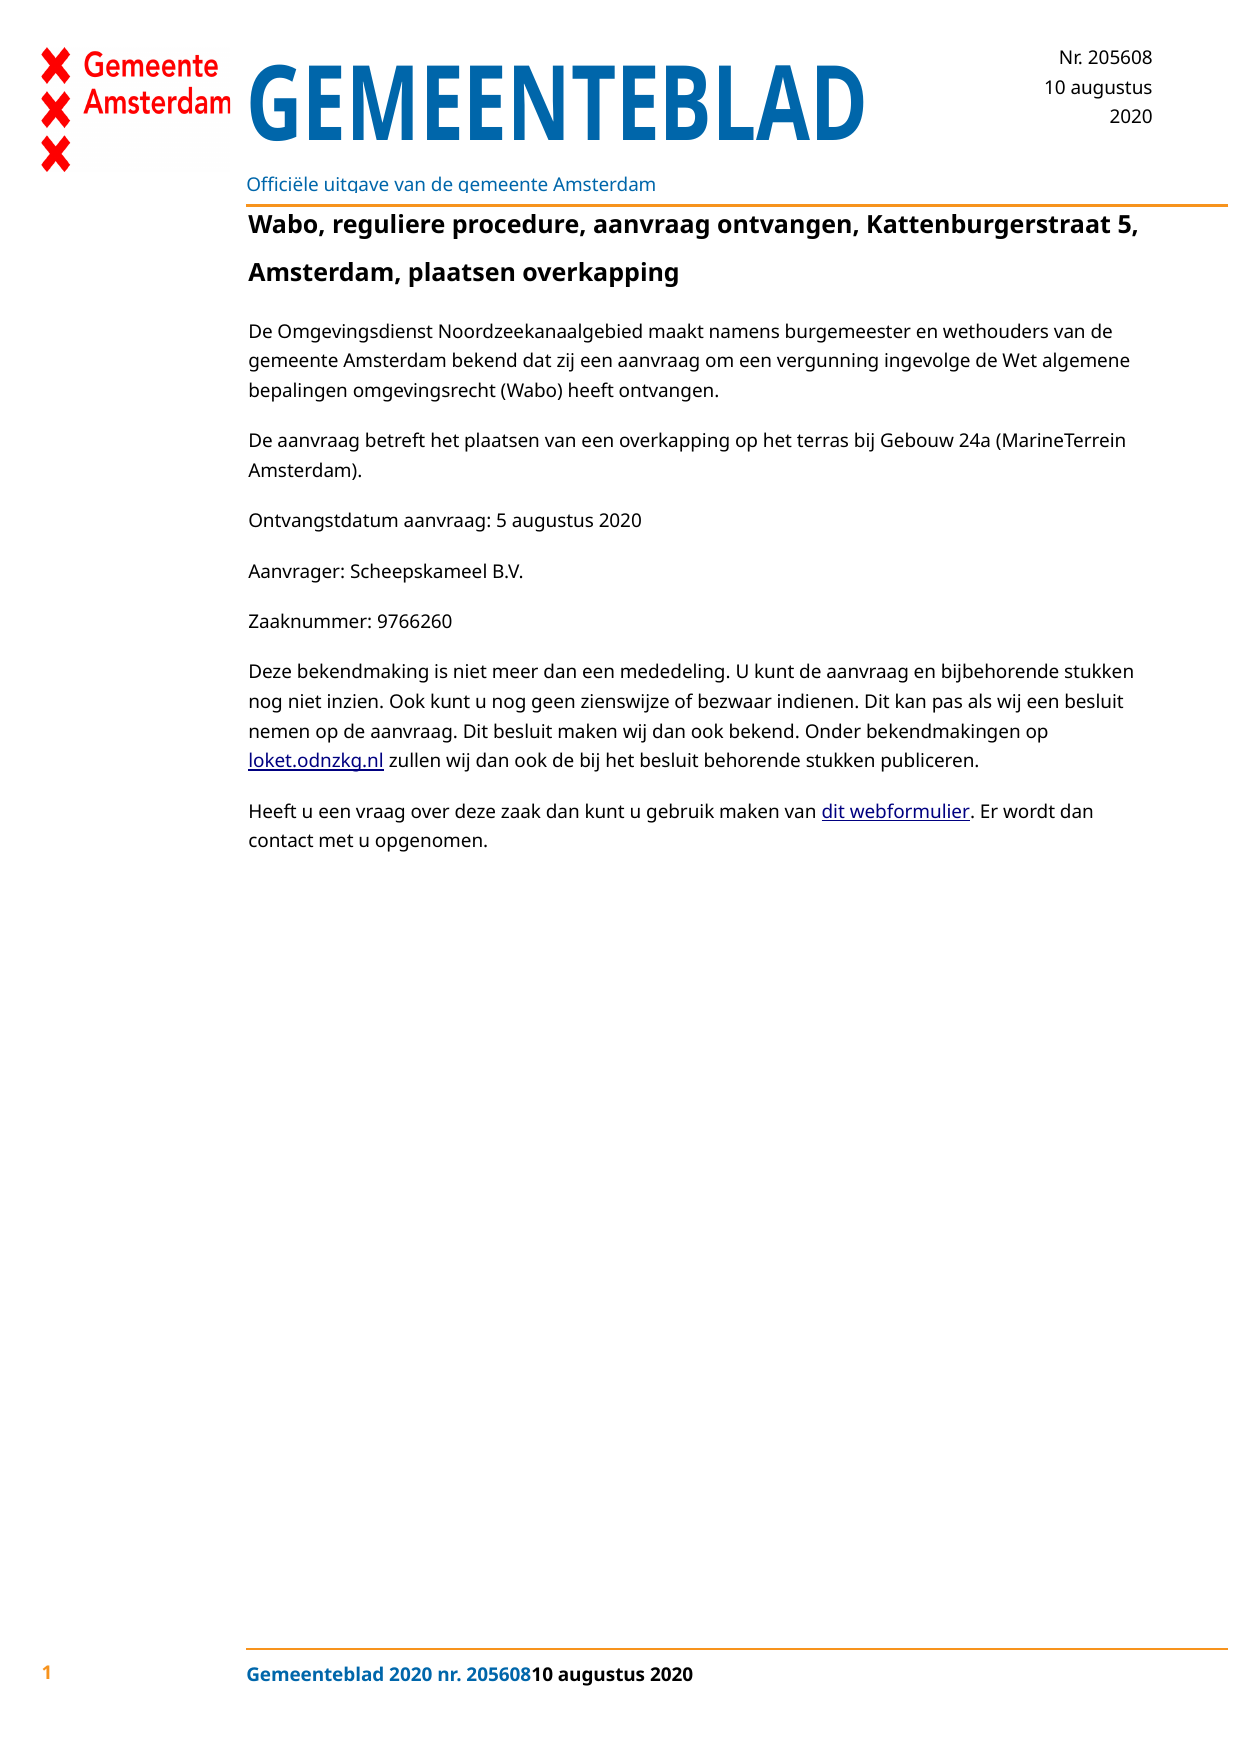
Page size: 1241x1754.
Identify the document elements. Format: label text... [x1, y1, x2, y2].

text Deze bekendmaking is niet meer dan een mededeling. U kunt de aanvraag en bijbehorende stukken nog niet inzien. Ook kunt u nog geen zienswijze of bezwaar indienen. Dit kan pas als wij een besluit nemen op de aanvraag. Dit besluit maken wij dan ook bekend. Onder bekendmakingen op loket.odnzkg.nl zullen wij dan ook de bij het besluit behorende stukken publiceren. [248, 659, 1152, 773]
text Aanvrager: Scheepskameel B.V. [248, 558, 1152, 584]
text Heeft u een vraag over deze zaak dan kunt u gebruik maken van dit webformulier. Er wordt dan contact met u opgenomen. [248, 798, 1152, 853]
picture [41, 47, 231, 172]
text De Omgevingsdienst Noordzeekanaalgebied maakt namens burgemeester en wethouders van de gemeente Amsterdam bekend dat zij een aanvraag om een vergunning ingevolge de Wet algemene bepalingen omgevingsrecht (Wabo) heeft ontvangen. [248, 318, 1152, 403]
text Zaaknummer: 9766260 [248, 608, 1152, 634]
text De aanvraag betreft het plaatsen van een overkapping op het terras bij Gebouw 24a (MarineTerrein Amsterdam). [248, 427, 1152, 483]
text Wabo, reguliere procedure, aanvraag ontvangen, Kattenburgerstraat 5, Amsterdam, plaatsen overkapping [248, 207, 1152, 288]
text Ontvangstdatum aanvraag: 5 augustus 2020 [248, 507, 1152, 533]
